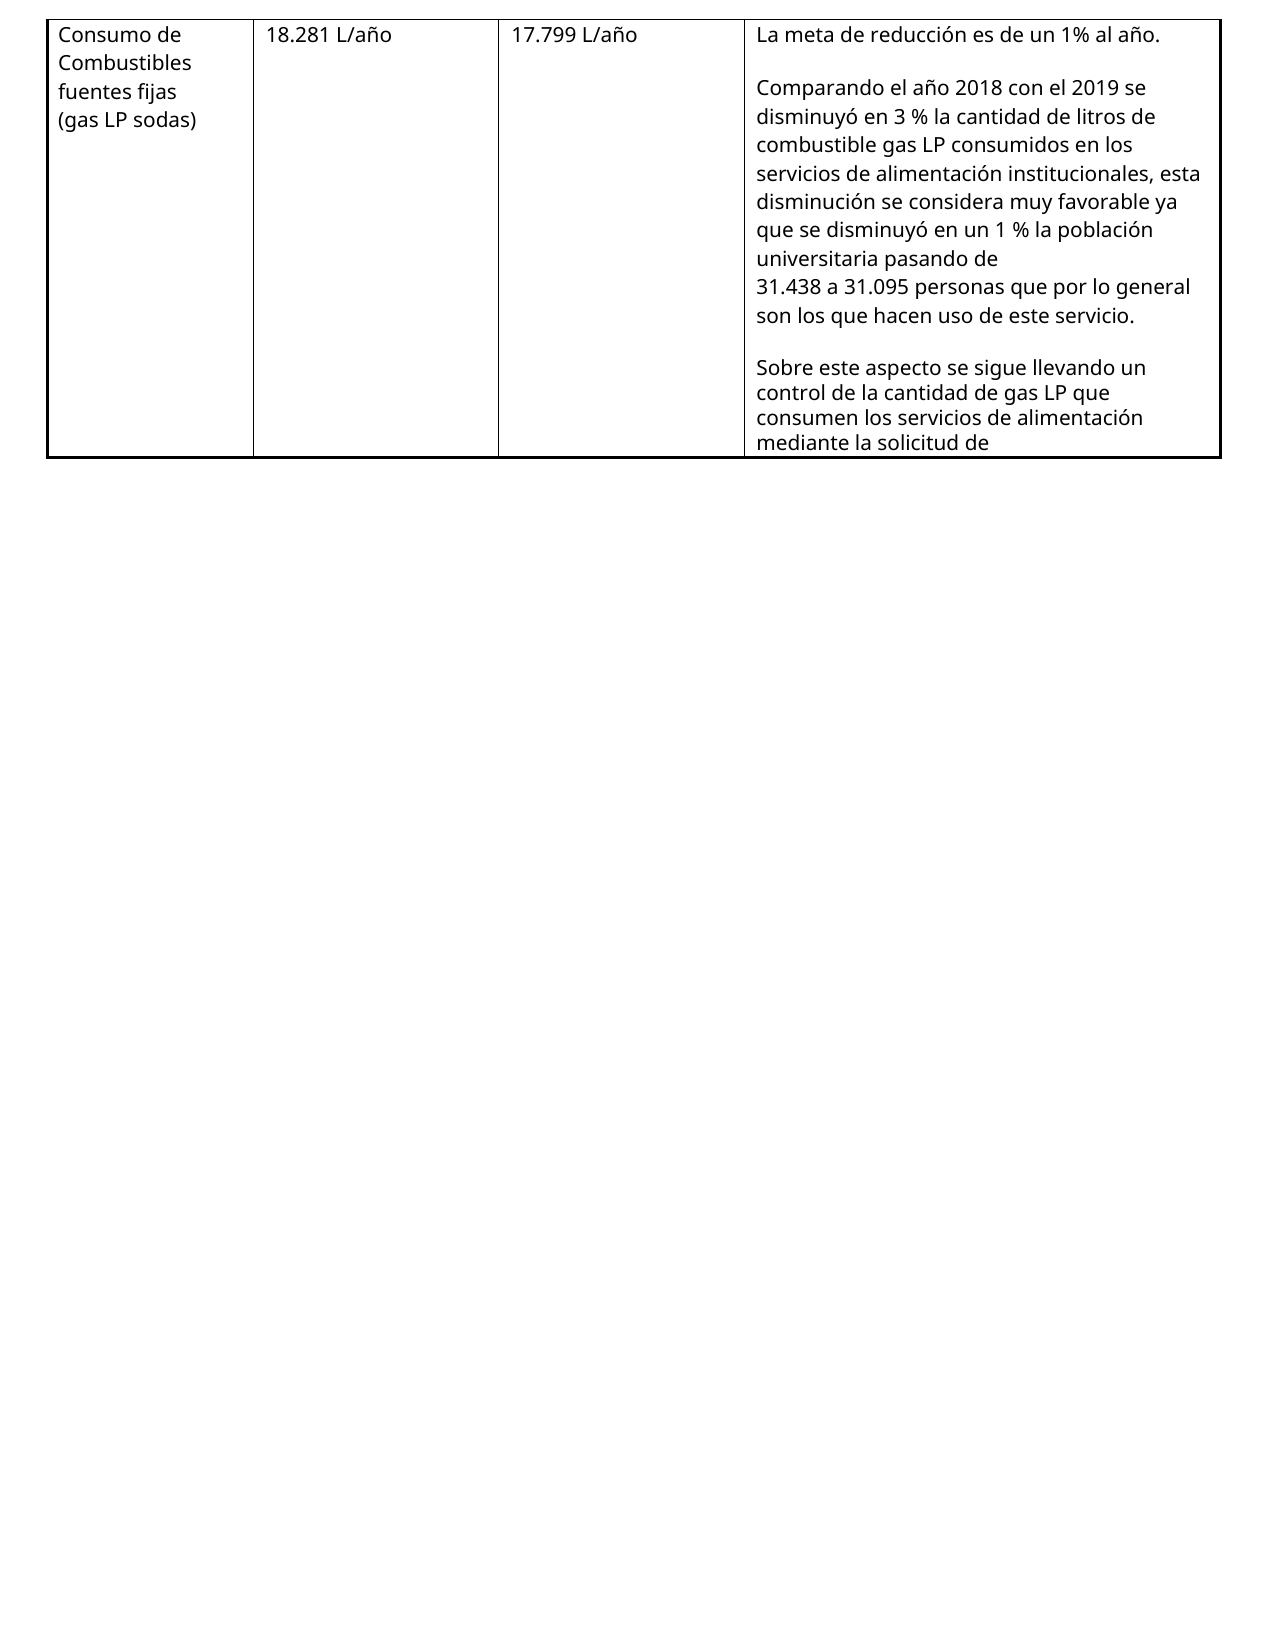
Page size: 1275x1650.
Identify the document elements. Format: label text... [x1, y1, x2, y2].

table_cell Consumo de Combustibles fuentes fijas (gas LP sodas) [49, 20, 253, 456]
table_cell 18.281 L/año [254, 20, 498, 456]
table_cell La meta de reducción es de un 1% al año. Comparando el año 2018 con el 2019 se disminuyó en 3 % la cantidad de litros de combustible gas LP consumidos en los servicios de alimentación institucionales, esta disminución se considera muy favorable ya que se disminuyó en un 1 % la población universitaria pasando de 31.438 a 31.095 personas que por lo general son los que hacen uso de este servicio. Sobre este aspecto se sigue llevando un control de la cantidad de gas LP que consumen los servicios de alimentación mediante la solicitud de [745, 20, 1219, 456]
table_cell 17.799 L/año [499, 20, 744, 456]
